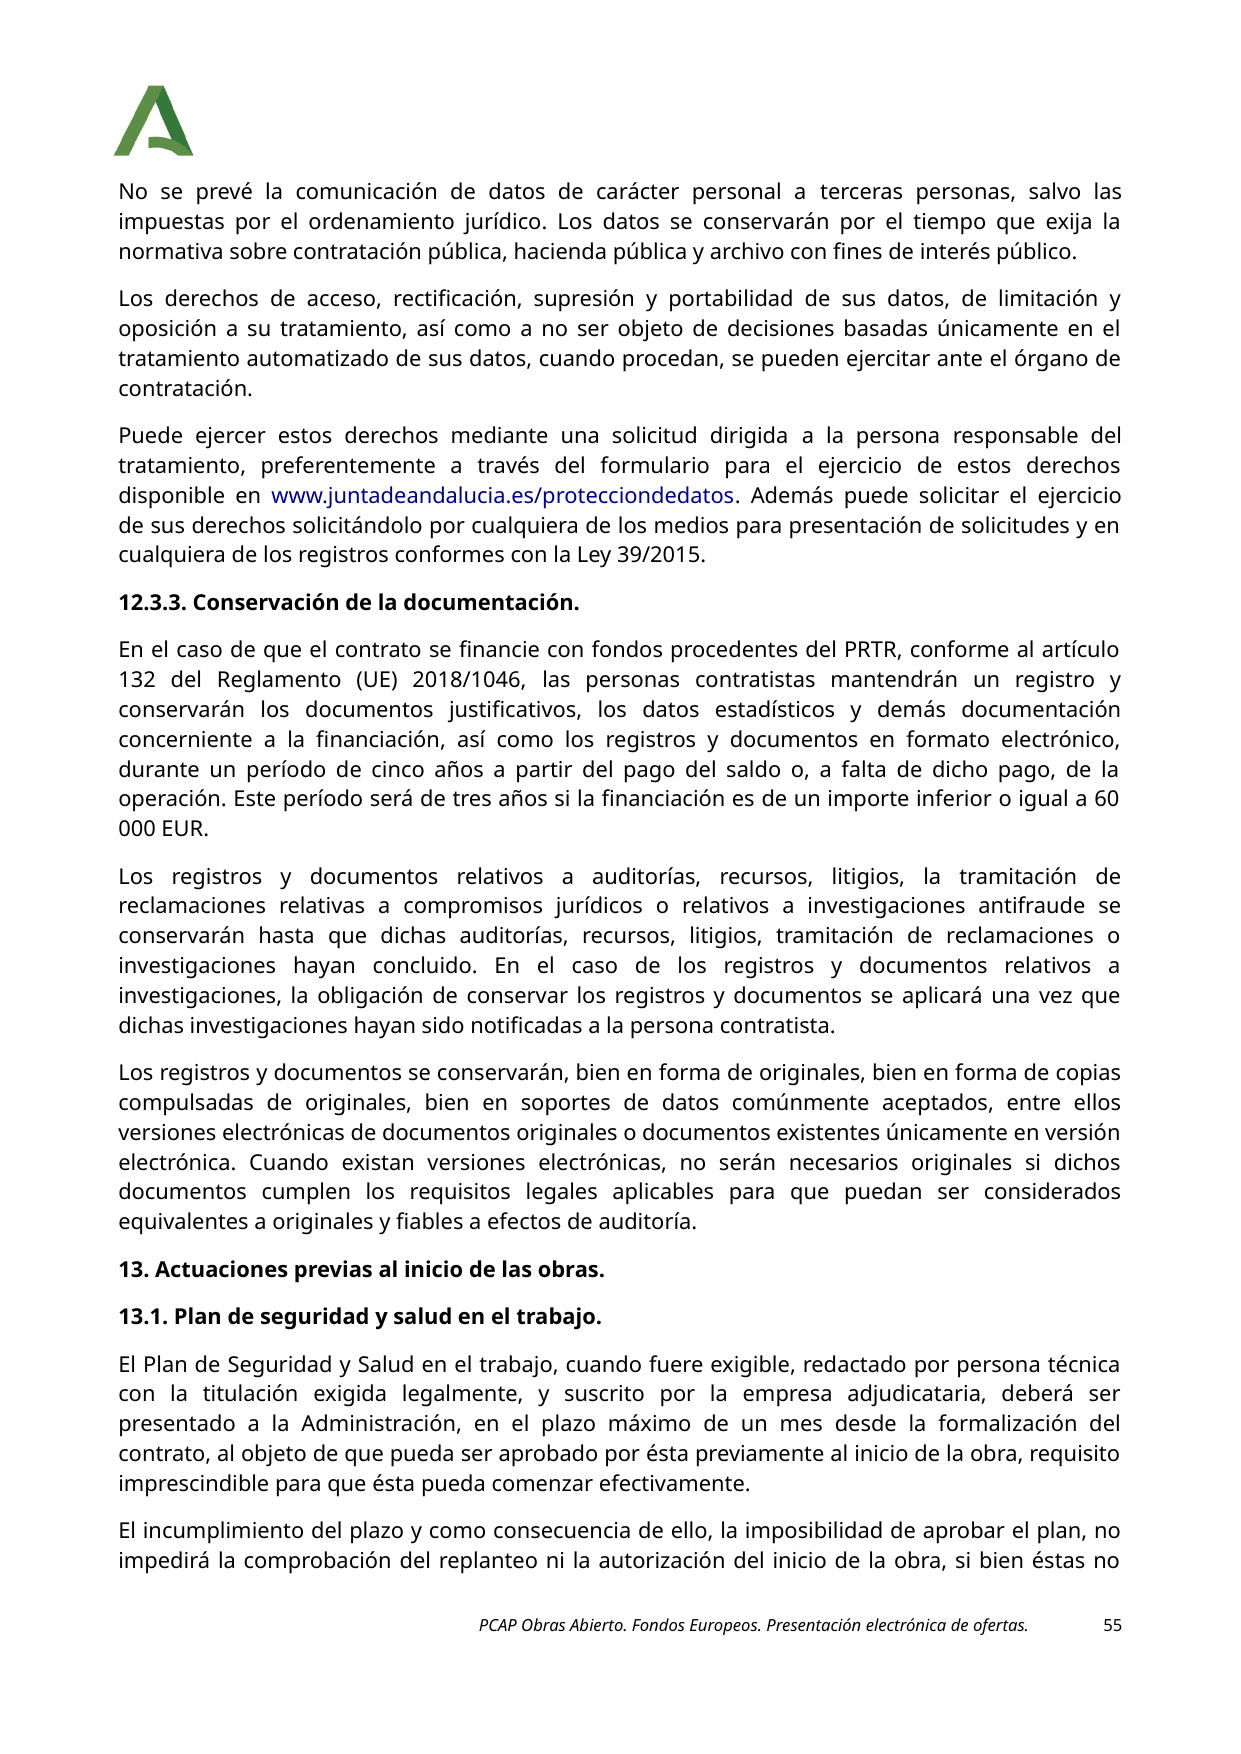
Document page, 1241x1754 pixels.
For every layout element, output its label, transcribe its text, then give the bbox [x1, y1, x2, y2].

subtitle 13.1. Plan de seguridad y salud en el trabajo. [118, 1301, 1122, 1331]
picture [109, 81, 198, 160]
text En el caso de que el contrato se financie con fondos procedentes del PRTR, conforme al artículo 132 del Reglamento (UE) 2018/1046, las personas contratistas mantendrán un registro y conservarán los documentos justificativos, los datos estadísticos y demás documentación concerniente a la financiación, así como los registros y documentos en formato electrónico, durante un período de cinco años a partir del pago del saldo o, a falta de dicho pago, de la operación. Este período será de tres años si la financiación es de un importe inferior o igual a 60 000 EUR. [118, 634, 1122, 843]
subtitle 13. Actuaciones previas al inicio de las obras. [118, 1254, 1122, 1283]
text Los registros y documentos relativos a auditorías, recursos, litigios, la tramitación de reclamaciones relativas a compromisos jurídicos o relativos a investigaciones antifraude se conservarán hasta que dichas auditorías, recursos, litigios, tramitación de reclamaciones o investigaciones hayan concluido. En el caso de los registros y documentos relativos a investigaciones, la obligación de conservar los registros y documentos se aplicará una vez que dichas investigaciones hayan sido notificadas a la persona contratista. [118, 861, 1122, 1039]
text El Plan de Seguridad y Salud en el trabajo, cuando fuere exigible, redactado por persona técnica con la titulación exigida legalmente, y suscrito por la empresa adjudicataria, deberá ser presentado a la Administración, en el plazo máximo de un mes desde la formalización del contrato, al objeto de que pueda ser aprobado por ésta previamente al inicio de la obra, requisito imprescindible para que ésta pueda comenzar efectivamente. [118, 1349, 1122, 1498]
subtitle 12.3.3. Conservación de la documentación. [118, 587, 1122, 617]
text Puede ejercer estos derechos mediante una solicitud dirigida a la persona responsable del tratamiento, preferentemente a través del formulario para el ejercicio de estos derechos disponible en www.juntadeandalucia.es/protecciondedatos. Además puede solicitar el ejercicio de sus derechos solicitándolo por cualquiera de los medios para presentación de solicitudes y en cualquiera de los registros conformes con la Ley 39/2015. [118, 420, 1122, 569]
text Los registros y documentos se conservarán, bien en forma de originales, bien en forma de copias compulsadas de originales, bien en soportes de datos comúnmente aceptados, entre ellos versiones electrónicas de documentos originales o documentos existentes únicamente en versión electrónica. Cuando existan versiones electrónicas, no serán necesarios originales si dichos documentos cumplen los requisitos legales aplicables para que puedan ser considerados equivalentes a originales y fiables a efectos de auditoría. [118, 1057, 1122, 1236]
text No se prevé la comunicación de datos de carácter personal a terceras personas, salvo las impuestas por el ordenamiento jurídico. Los datos se conservarán por el tiempo que exija la normativa sobre contratación pública, hacienda pública y archivo con fines de interés público. [118, 176, 1122, 266]
text Los derechos de acceso, rectificación, supresión y portabilidad de sus datos, de limitación y oposición a su tratamiento, así como a no ser objeto de decisiones basadas únicamente en el tratamiento automatizado de sus datos, cuando procedan, se pueden ejercitar ante el órgano de contratación. [118, 283, 1122, 403]
text El incumplimiento del plazo y como consecuencia de ello, la imposibilidad de aprobar el plan, no impedirá la comprobación del replanteo ni la autorización del inicio de la obra, si bien éstas no [118, 1515, 1122, 1575]
